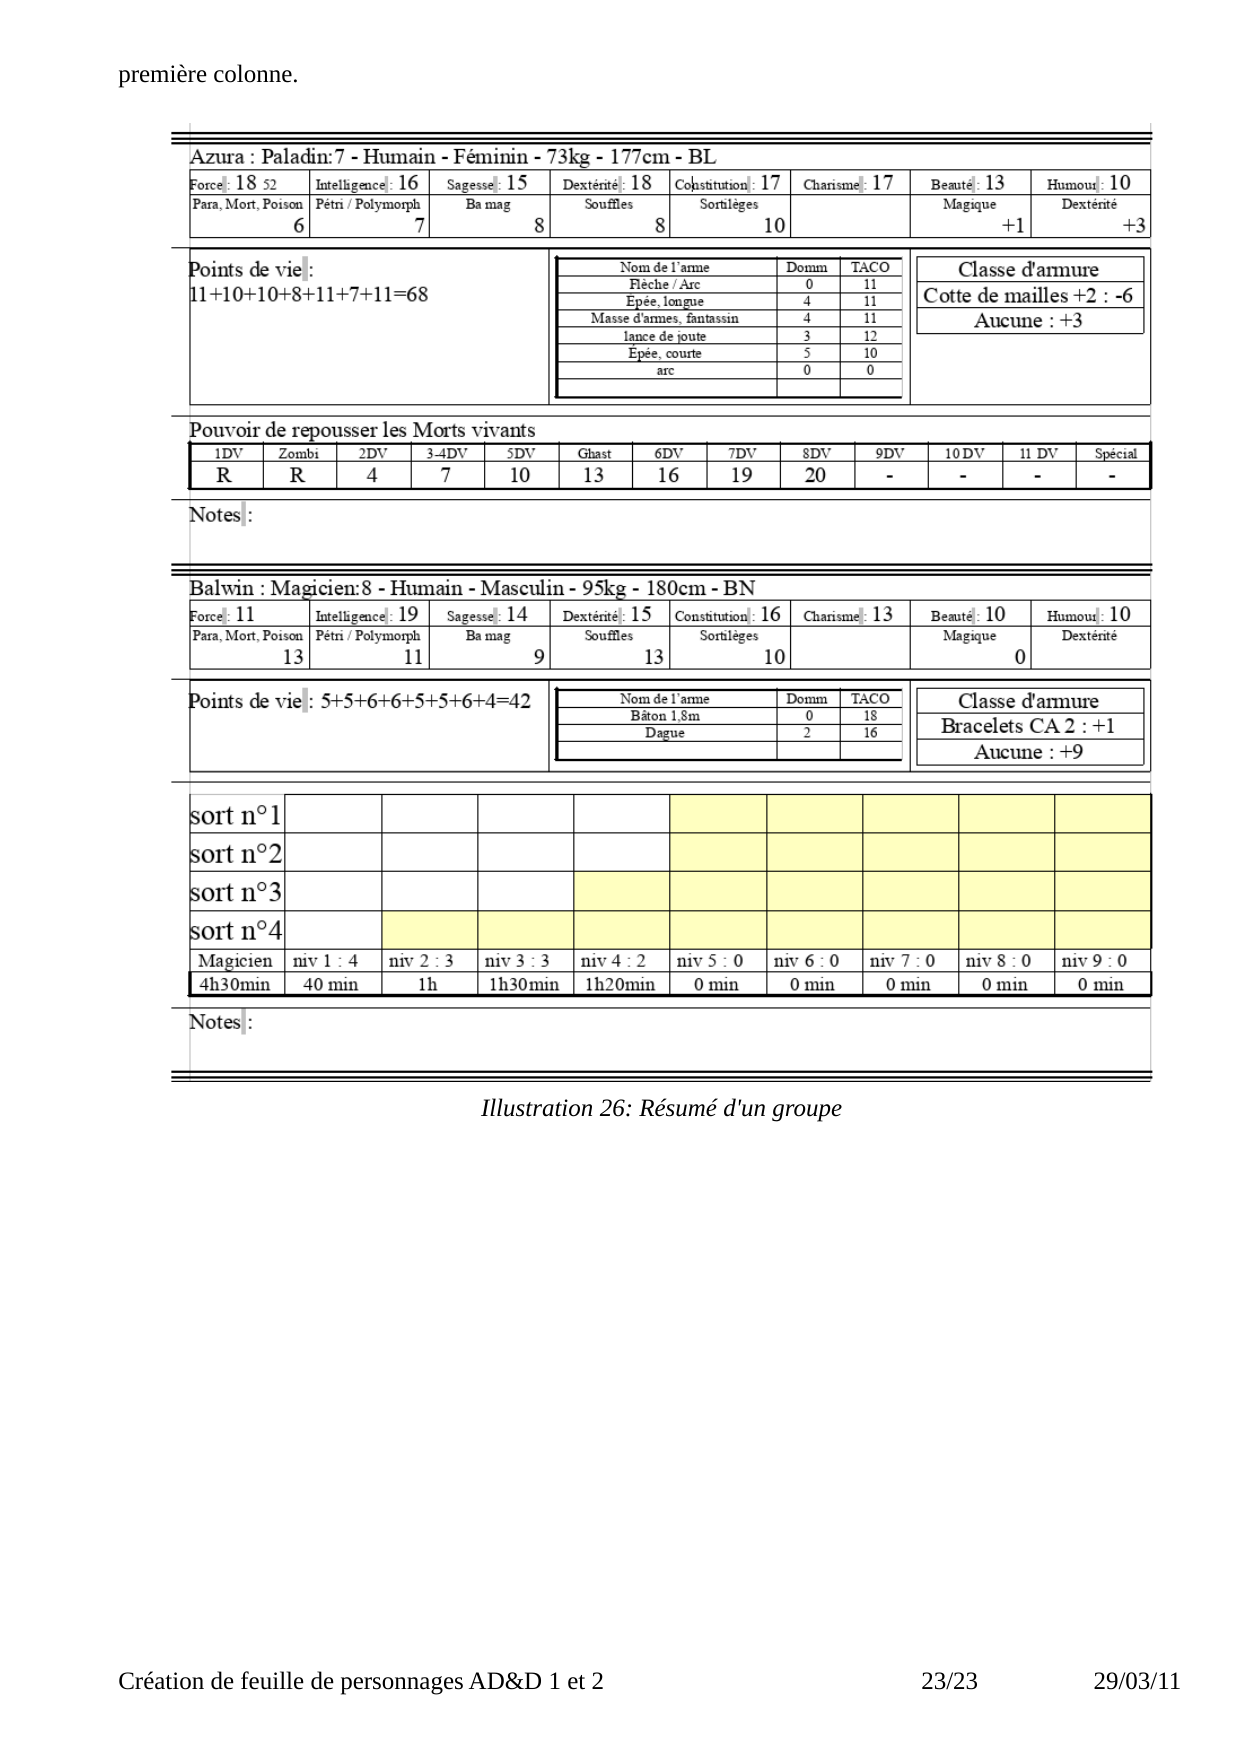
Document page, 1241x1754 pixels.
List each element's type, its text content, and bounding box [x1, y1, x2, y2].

picture [159, 123, 1166, 1082]
text Illustration 26: Résumé d'un groupe [159, 1082, 1166, 1122]
text première colonne. [118, 59, 1181, 88]
